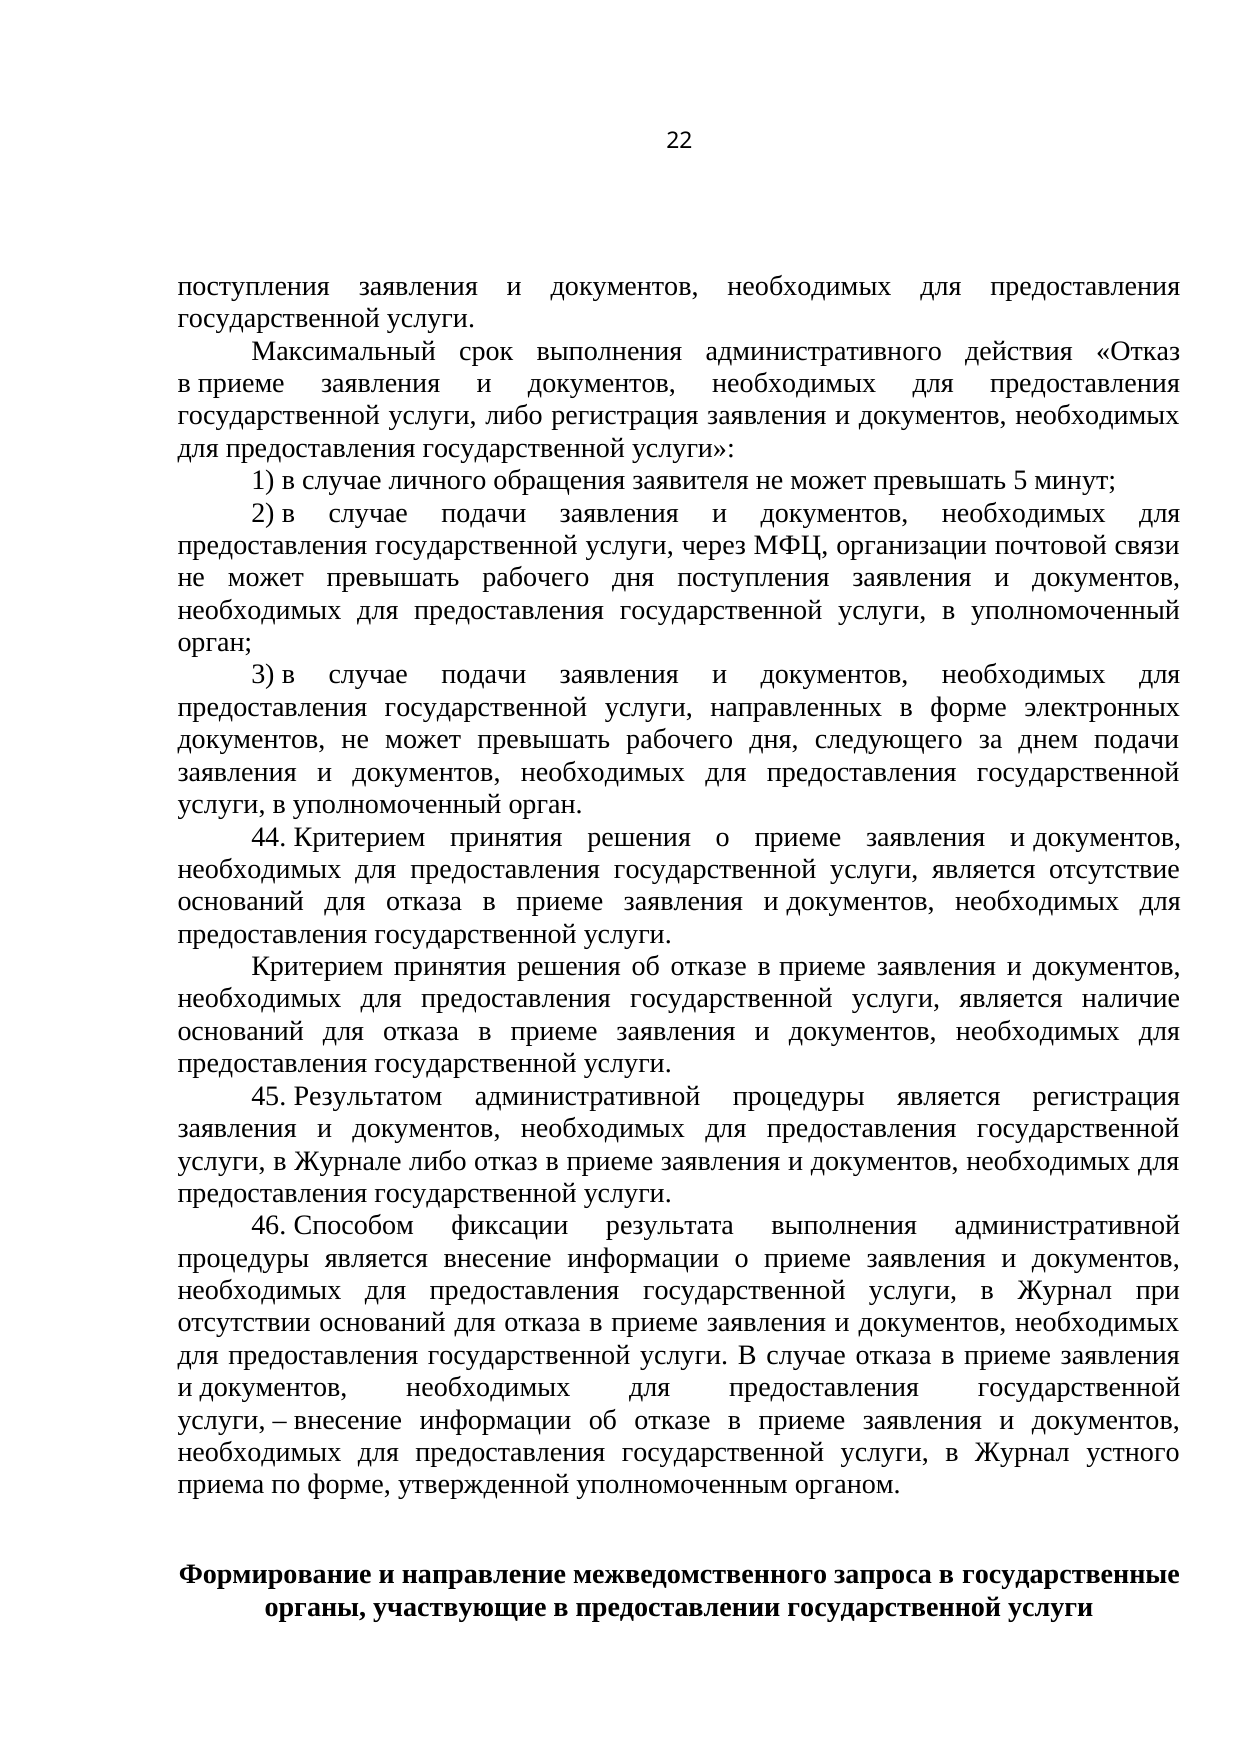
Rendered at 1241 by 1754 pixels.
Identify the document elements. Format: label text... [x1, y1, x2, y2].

text 45. Результатом административной процедуры является регистрация заявления и документов, необходимых для предоставления государственной услуги, в Журнале либо отказ в приеме заявления и документов, необходимых для предоставления государственной услуги. [177, 1079, 1181, 1208]
text 3) в случае подачи заявления и документов, необходимых для предоставления государственной услуги, направленных в форме электронных документов, не может превышать рабочего дня, следующего за днем подачи заявления и документов, необходимых для предоставления государственной услуги, в уполномоченный орган. [177, 658, 1181, 819]
text 44. Критерием принятия решения о приеме заявления и документов, необходимых для предоставления государственной услуги, является отсутствие оснований для отказа в приеме заявления и документов, необходимых для предоставления государственной услуги. [177, 819, 1181, 949]
text поступления заявления и документов, необходимых для предоставления государственной услуги. [177, 269, 1181, 334]
text Критерием принятия решения об отказе в приеме заявления и документов, необходимых для предоставления государственной услуги, является наличие оснований для отказа в приеме заявления и документов, необходимых для предоставления государственной услуги. [177, 949, 1181, 1079]
text Формирование и направление межведомственного запроса в государственные органы, участвующие в предоставлении государственной услуги [177, 1557, 1181, 1622]
text 2) в случае подачи заявления и документов, необходимых для предоставления государственной услуги, через МФЦ, организации почтовой связи не может превышать рабочего дня поступления заявления и документов, необходимых для предоставления государственной услуги, в уполномоченный орган; [177, 496, 1181, 658]
text 46. Способом фиксации результата выполнения административной процедуры является внесение информации о приеме заявления и документов, необходимых для предоставления государственной услуги, в Журнал при отсутствии оснований для отказа в приеме заявления и документов, необходимых для предоставления государственной услуги. В случае отказа в приеме заявления и документов, необходимых для предоставления государственной услуги, – внесение информации об отказе в приеме заявления и документов, необходимых для предоставления государственной услуги, в Журнал устного приема по форме, утвержденной уполномоченным органом. [177, 1208, 1181, 1500]
text 1) в случае личного обращения заявителя не может превышать 5 минут; [177, 463, 1181, 496]
text Максимальный срок выполнения административного действия «Отказ в приеме заявления и документов, необходимых для предоставления государственной услуги, либо регистрация заявления и документов, необходимых для предоставления государственной услуги»: [177, 334, 1181, 463]
